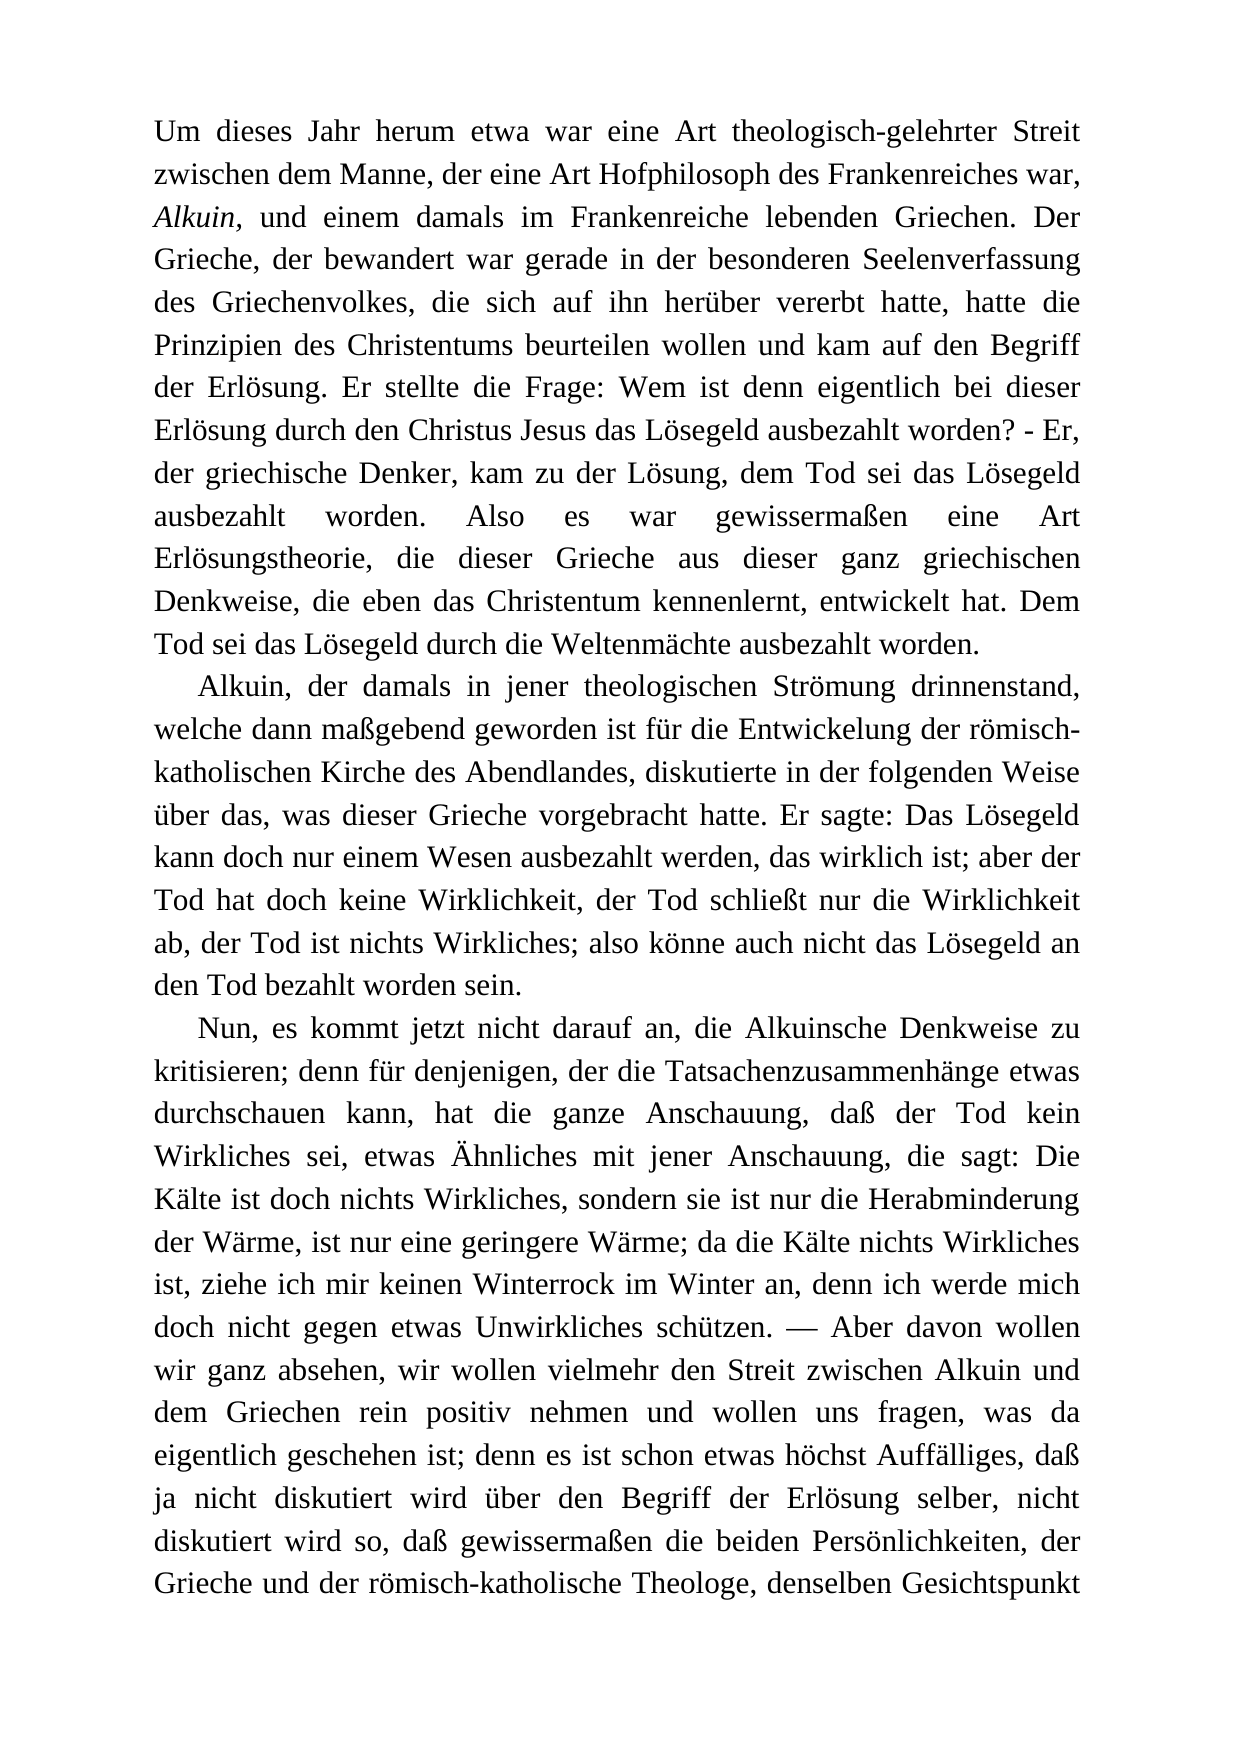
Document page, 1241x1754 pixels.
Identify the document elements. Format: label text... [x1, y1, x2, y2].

text Nun, es kommt jetzt nicht darauf an, die Alkuinsche Denkweise zu kritisieren; denn für denjenigen, der die Tatsachenzusammenhänge etwas durchschauen kann, hat die ganze Anschauung, daß der Tod kein Wirkliches sei, etwas Ähnliches mit jener Anschauung, die sagt: Die Kälte ist doch nichts Wirkliches, sondern sie ist nur die Herabminderung der Wärme, ist nur eine geringere Wärme; da die Kälte nichts Wirkliches ist, ziehe ich mir keinen Winterrock im Winter an, denn ich werde mich doch nicht gegen etwas Unwirkliches schützen. — Aber davon wollen wir ganz absehen, wir wollen vielmehr den Streit zwischen Alkuin und dem Griechen rein positiv nehmen und wollen uns fragen, was da eigentlich geschehen ist; denn es ist schon etwas höchst Auffälliges, daß ja nicht diskutiert wird über den Begriff der Erlösung selber, nicht diskutiert wird so, daß gewissermaßen die beiden Persönlichkeiten, der Grieche und der römisch-katholische Theologe, denselben Gesichtspunkt [154, 1009, 1081, 1600]
text Alkuin, der damals in jener theologischen Strömung drinnenstand, welche dann maßgebend geworden ist für die Entwickelung der römisch-katholischen Kirche des Abendlandes, diskutierte in der folgenden Weise über das, was dieser Grieche vorgebracht hatte. Er sagte: Das Lösegeld kann doch nur einem Wesen ausbezahlt werden, das wirklich ist; aber der Tod hat doch keine Wirklichkeit, der Tod schließt nur die Wirklichkeit ab, der Tod ist nichts Wirkliches; also könne auch nicht das Lösegeld an den Tod bezahlt worden sein. [154, 668, 1081, 1002]
text Um dieses Jahr herum etwa war eine Art theologisch-gelehrter Streit zwischen dem Manne, der eine Art Hofphilosoph des Frankenreiches war, Alkuin, und einem damals im Frankenreiche lebenden Griechen. Der Grieche, der bewandert war gerade in der besonderen Seelenverfassung des Griechenvolkes, die sich auf ihn herüber vererbt hatte, hatte die Prinzipien des Christentums beurteilen wollen und kam auf den Begriff der Erlösung. Er stellte die Frage: Wem ist denn eigentlich bei dieser Erlösung durch den Christus Jesus das Lösegeld ausbezahlt worden? - Er, der griechische Denker, kam zu der Lösung, dem Tod sei das Lösegeld ausbezahlt worden. Also es war gewissermaßen eine Art Erlösungstheorie, die dieser Grieche aus dieser ganz griechischen Denkweise, die eben das Christentum kennenlernt, entwickelt hat. Dem Tod sei das Lösegeld durch die Weltenmächte ausbezahlt worden. [154, 112, 1081, 661]
